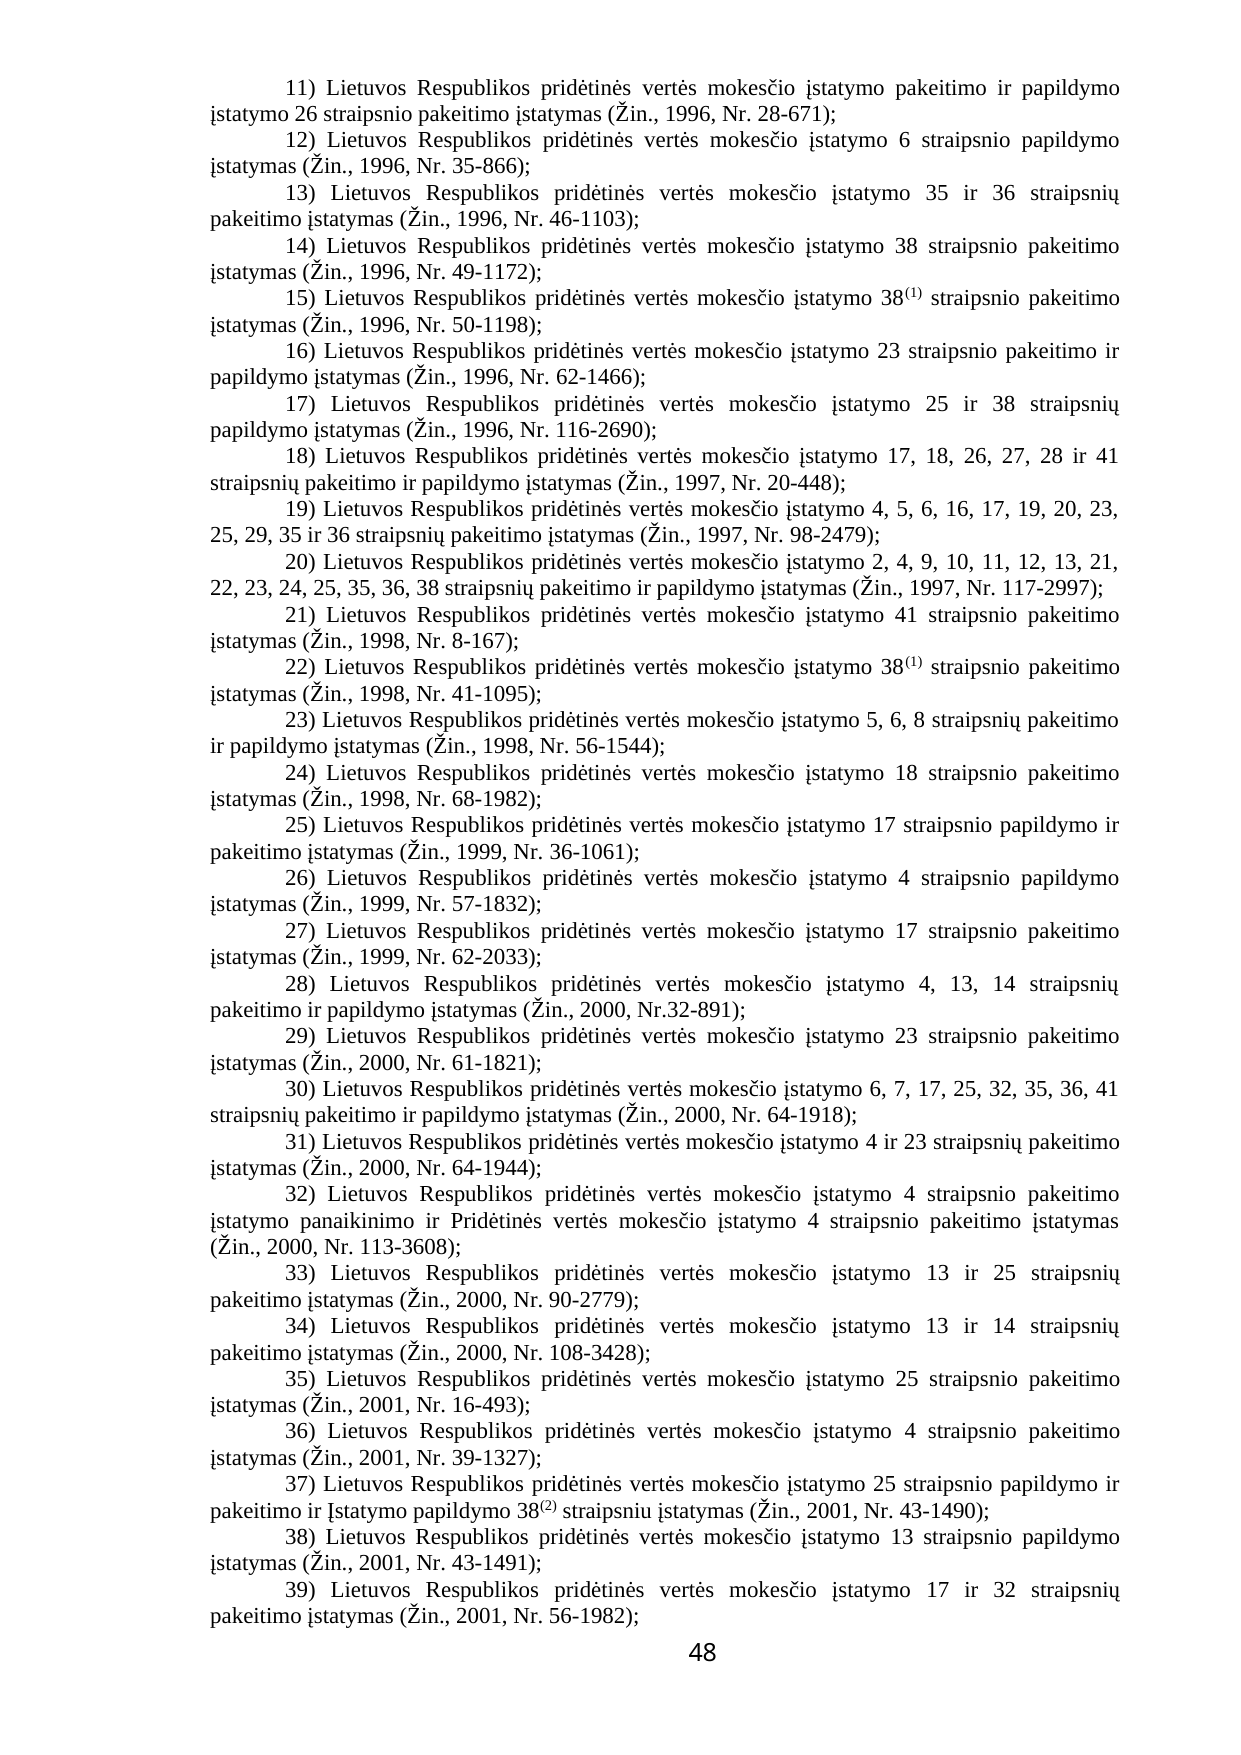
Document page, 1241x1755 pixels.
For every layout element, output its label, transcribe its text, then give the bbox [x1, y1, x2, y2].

text 17) Lietuvos Respublikos pridėtinės vertės mokesčio įstatymo 25 ir 38 straipsnių papildymo įstatymas (Žin., 1996, Nr. 116-2690); [210, 390, 1120, 442]
text 32) Lietuvos Respublikos pridėtinės vertės mokesčio įstatymo 4 straipsnio pakeitimo įstatymo panaikinimo ir Pridėtinės vertės mokesčio įstatymo 4 straipsnio pakeitimo įstatymas (Žin., 2000, Nr. 113-3608); [210, 1180, 1120, 1259]
text 30) Lietuvos Respublikos pridėtinės vertės mokesčio įstatymo 6, 7, 17, 25, 32, 35, 36, 41 straipsnių pakeitimo ir papildymo įstatymas (Žin., 2000, Nr. 64-1918); [210, 1075, 1120, 1128]
text 33) Lietuvos Respublikos pridėtinės vertės mokesčio įstatymo 13 ir 25 straipsnių pakeitimo įstatymas (Žin., 2000, Nr. 90-2779); [210, 1259, 1120, 1312]
text 21) Lietuvos Respublikos pridėtinės vertės mokesčio įstatymo 41 straipsnio pakeitimo įstatymas (Žin., 1998, Nr. 8-167); [210, 601, 1120, 653]
text 20) Lietuvos Respublikos pridėtinės vertės mokesčio įstatymo 2, 4, 9, 10, 11, 12, 13, 21, 22, 23, 24, 25, 35, 36, 38 straipsnių pakeitimo ir papildymo įstatymas (Žin., 1997, Nr. 117-2997); [210, 548, 1120, 601]
text 37) Lietuvos Respublikos pridėtinės vertės mokesčio įstatymo 25 straipsnio papildymo ir pakeitimo ir Įstatymo papildymo 38(2) straipsniu įstatymas (Žin., 2001, Nr. 43-1490); [210, 1470, 1120, 1523]
text 35) Lietuvos Respublikos pridėtinės vertės mokesčio įstatymo 25 straipsnio pakeitimo įstatymas (Žin., 2001, Nr. 16-493); [210, 1365, 1120, 1418]
text 27) Lietuvos Respublikos pridėtinės vertės mokesčio įstatymo 17 straipsnio pakeitimo įstatymas (Žin., 1999, Nr. 62-2033); [210, 917, 1120, 969]
text 23) Lietuvos Respublikos pridėtinės vertės mokesčio įstatymo 5, 6, 8 straipsnių pakeitimo ir papildymo įstatymas (Žin., 1998, Nr. 56-1544); [210, 706, 1120, 759]
text 22) Lietuvos Respublikos pridėtinės vertės mokesčio įstatymo 38(1) straipsnio pakeitimo įstatymas (Žin., 1998, Nr. 41-1095); [210, 653, 1120, 706]
text 38) Lietuvos Respublikos pridėtinės vertės mokesčio įstatymo 13 straipsnio papildymo įstatymas (Žin., 2001, Nr. 43-1491); [210, 1523, 1120, 1576]
text 24) Lietuvos Respublikos pridėtinės vertės mokesčio įstatymo 18 straipsnio pakeitimo įstatymas (Žin., 1998, Nr. 68-1982); [210, 759, 1120, 811]
text 19) Lietuvos Respublikos pridėtinės vertės mokesčio įstatymo 4, 5, 6, 16, 17, 19, 20, 23, 25, 29, 35 ir 36 straipsnių pakeitimo įstatymas (Žin., 1997, Nr. 98-2479); [210, 495, 1120, 548]
text 28) Lietuvos Respublikos pridėtinės vertės mokesčio įstatymo 4, 13, 14 straipsnių pakeitimo ir papildymo įstatymas (Žin., 2000, Nr.32-891); [210, 969, 1120, 1022]
text 16) Lietuvos Respublikos pridėtinės vertės mokesčio įstatymo 23 straipsnio pakeitimo ir papildymo įstatymas (Žin., 1996, Nr. 62-1466); [210, 337, 1120, 390]
text 31) Lietuvos Respublikos pridėtinės vertės mokesčio įstatymo 4 ir 23 straipsnių pakeitimo įstatymas (Žin., 2000, Nr. 64-1944); [210, 1128, 1120, 1180]
text 36) Lietuvos Respublikos pridėtinės vertės mokesčio įstatymo 4 straipsnio pakeitimo įstatymas (Žin., 2001, Nr. 39-1327); [210, 1418, 1120, 1470]
text 26) Lietuvos Respublikos pridėtinės vertės mokesčio įstatymo 4 straipsnio papildymo įstatymas (Žin., 1999, Nr. 57-1832); [210, 864, 1120, 917]
text 25) Lietuvos Respublikos pridėtinės vertės mokesčio įstatymo 17 straipsnio papildymo ir pakeitimo įstatymas (Žin., 1999, Nr. 36-1061); [210, 811, 1120, 864]
text 14) Lietuvos Respublikos pridėtinės vertės mokesčio įstatymo 38 straipsnio pakeitimo įstatymas (Žin., 1996, Nr. 49-1172); [210, 232, 1120, 284]
text 15) Lietuvos Respublikos pridėtinės vertės mokesčio įstatymo 38(1) straipsnio pakeitimo įstatymas (Žin., 1996, Nr. 50-1198); [210, 284, 1120, 337]
text 34) Lietuvos Respublikos pridėtinės vertės mokesčio įstatymo 13 ir 14 straipsnių pakeitimo įstatymas (Žin., 2000, Nr. 108-3428); [210, 1312, 1120, 1365]
text 12) Lietuvos Respublikos pridėtinės vertės mokesčio įstatymo 6 straipsnio papildymo įstatymas (Žin., 1996, Nr. 35-866); [210, 126, 1120, 179]
text 29) Lietuvos Respublikos pridėtinės vertės mokesčio įstatymo 23 straipsnio pakeitimo įstatymas (Žin., 2000, Nr. 61-1821); [210, 1022, 1120, 1075]
text 11) Lietuvos Respublikos pridėtinės vertės mokesčio įstatymo pakeitimo ir papildymo įstatymo 26 straipsnio pakeitimo įstatymas (Žin., 1996, Nr. 28-671); [210, 73, 1120, 126]
text 39) Lietuvos Respublikos pridėtinės vertės mokesčio įstatymo 17 ir 32 straipsnių pakeitimo įstatymas (Žin., 2001, Nr. 56-1982); [210, 1576, 1120, 1628]
text 18) Lietuvos Respublikos pridėtinės vertės mokesčio įstatymo 17, 18, 26, 27, 28 ir 41 straipsnių pakeitimo ir papildymo įstatymas (Žin., 1997, Nr. 20-448); [210, 442, 1120, 495]
text 13) Lietuvos Respublikos pridėtinės vertės mokesčio įstatymo 35 ir 36 straipsnių pakeitimo įstatymas (Žin., 1996, Nr. 46-1103); [210, 179, 1120, 232]
